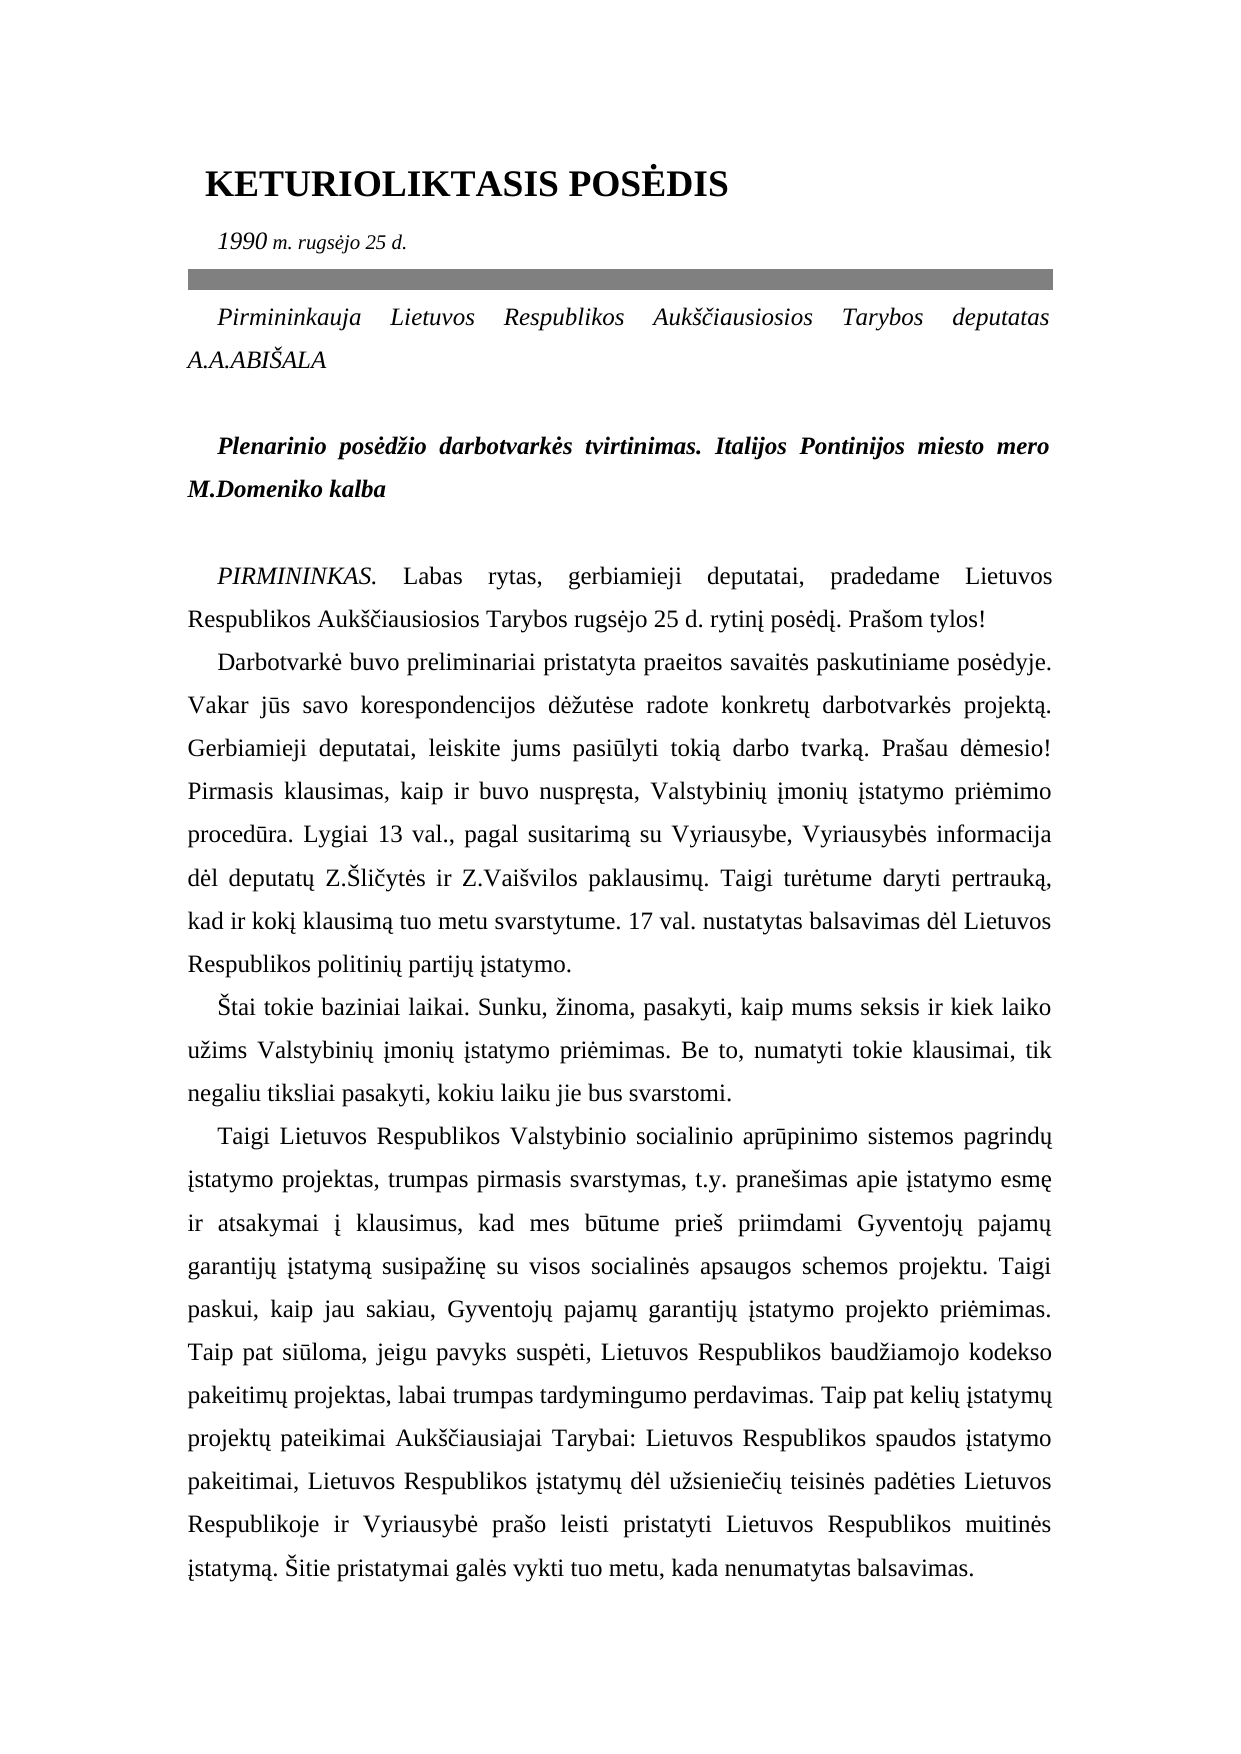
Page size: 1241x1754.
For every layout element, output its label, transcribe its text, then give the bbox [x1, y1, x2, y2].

subtitle Plenarinio posėdžio darbotvarkės tvirtinimas. Italijos Pontinijos miesto mero M.Domeniko kalba [187, 431, 1053, 503]
text 1990 m. rugsėjo 25 d. [187, 226, 1053, 255]
text Pirmininkauja Lietuvos Respublikos Aukščiausiosios Tarybos deputatas A.A.ABIŠALA [187, 302, 1053, 374]
subtitle KETURIOLIKTASIS POSĖDIS [205, 161, 1053, 204]
text Taigi Lietuvos Respublikos Valstybinio socialinio aprūpinimo sistemos pagrindų įstatymo projektas, trumpas pirmasis svarstymas, t.y. pranešimas apie įstatymo esmę ir atsakymai į klausimus, kad mes būtume prieš priimdami Gyventojų pajamų garantijų įstatymą susipažinę su visos socialinės apsaugos schemos projektu. Taigi paskui, kaip jau sakiau, Gyventojų pajamų garantijų įstatymo projekto priėmimas. Taip pat siūloma, jeigu pavyks suspėti, Lietuvos Respublikos baudžiamojo kodekso pakeitimų projektas, labai trumpas tardymingumo perdavimas. Taip pat kelių įstatymų projektų pateikimai Aukščiausiajai Tarybai: Lietuvos Respublikos spaudos įstatymo pakeitimai, Lietuvos Respublikos įstatymų dėl užsieniečių teisinės padėties Lietuvos Respublikoje ir Vyriausybė prašo leisti pristatyti Lietuvos Respublikos muitinės įstatymą. Šitie pristatymai galės vykti tuo metu, kada nenumatytas balsavimas. [187, 1121, 1053, 1581]
text Darbotvarkė buvo preliminariai pristatyta praeitos savaitės paskutiniame posėdyje. Vakar jūs savo korespondencijos dėžutėse radote konkretų darbotvarkės projektą. Gerbiamieji deputatai, leiskite jums pasiūlyti tokią darbo tvarką. Prašau dėmesio! Pirmasis klausimas, kaip ir buvo nuspręsta, Valstybinių įmonių įstatymo priėmimo procedūra. Lygiai 13 val., pagal susitarimą su Vyriausybe, Vyriausybės informacija dėl deputatų Z.Šličytės ir Z.Vaišvilos paklausimų. Taigi turėtume daryti pertrauką, kad ir kokį klausimą tuo metu svarstytume. 17 val. nustatytas balsavimas dėl Lietuvos Respublikos politinių partijų įstatymo. [187, 647, 1053, 978]
text PIRMININKAS. Labas rytas, gerbiamieji deputatai, pradedame Lietuvos Respublikos Aukščiausiosios Tarybos rugsėjo 25 d. rytinį posėdį. Prašom tylos! [187, 561, 1053, 633]
text Štai tokie baziniai laikai. Sunku, žinoma, pasakyti, kaip mums seksis ir kiek laiko užims Valstybinių įmonių įstatymo priėmimas. Be to, numatyti tokie klausimai, tik negaliu tiksliai pasakyti, kokiu laiku jie bus svarstomi. [187, 992, 1053, 1107]
